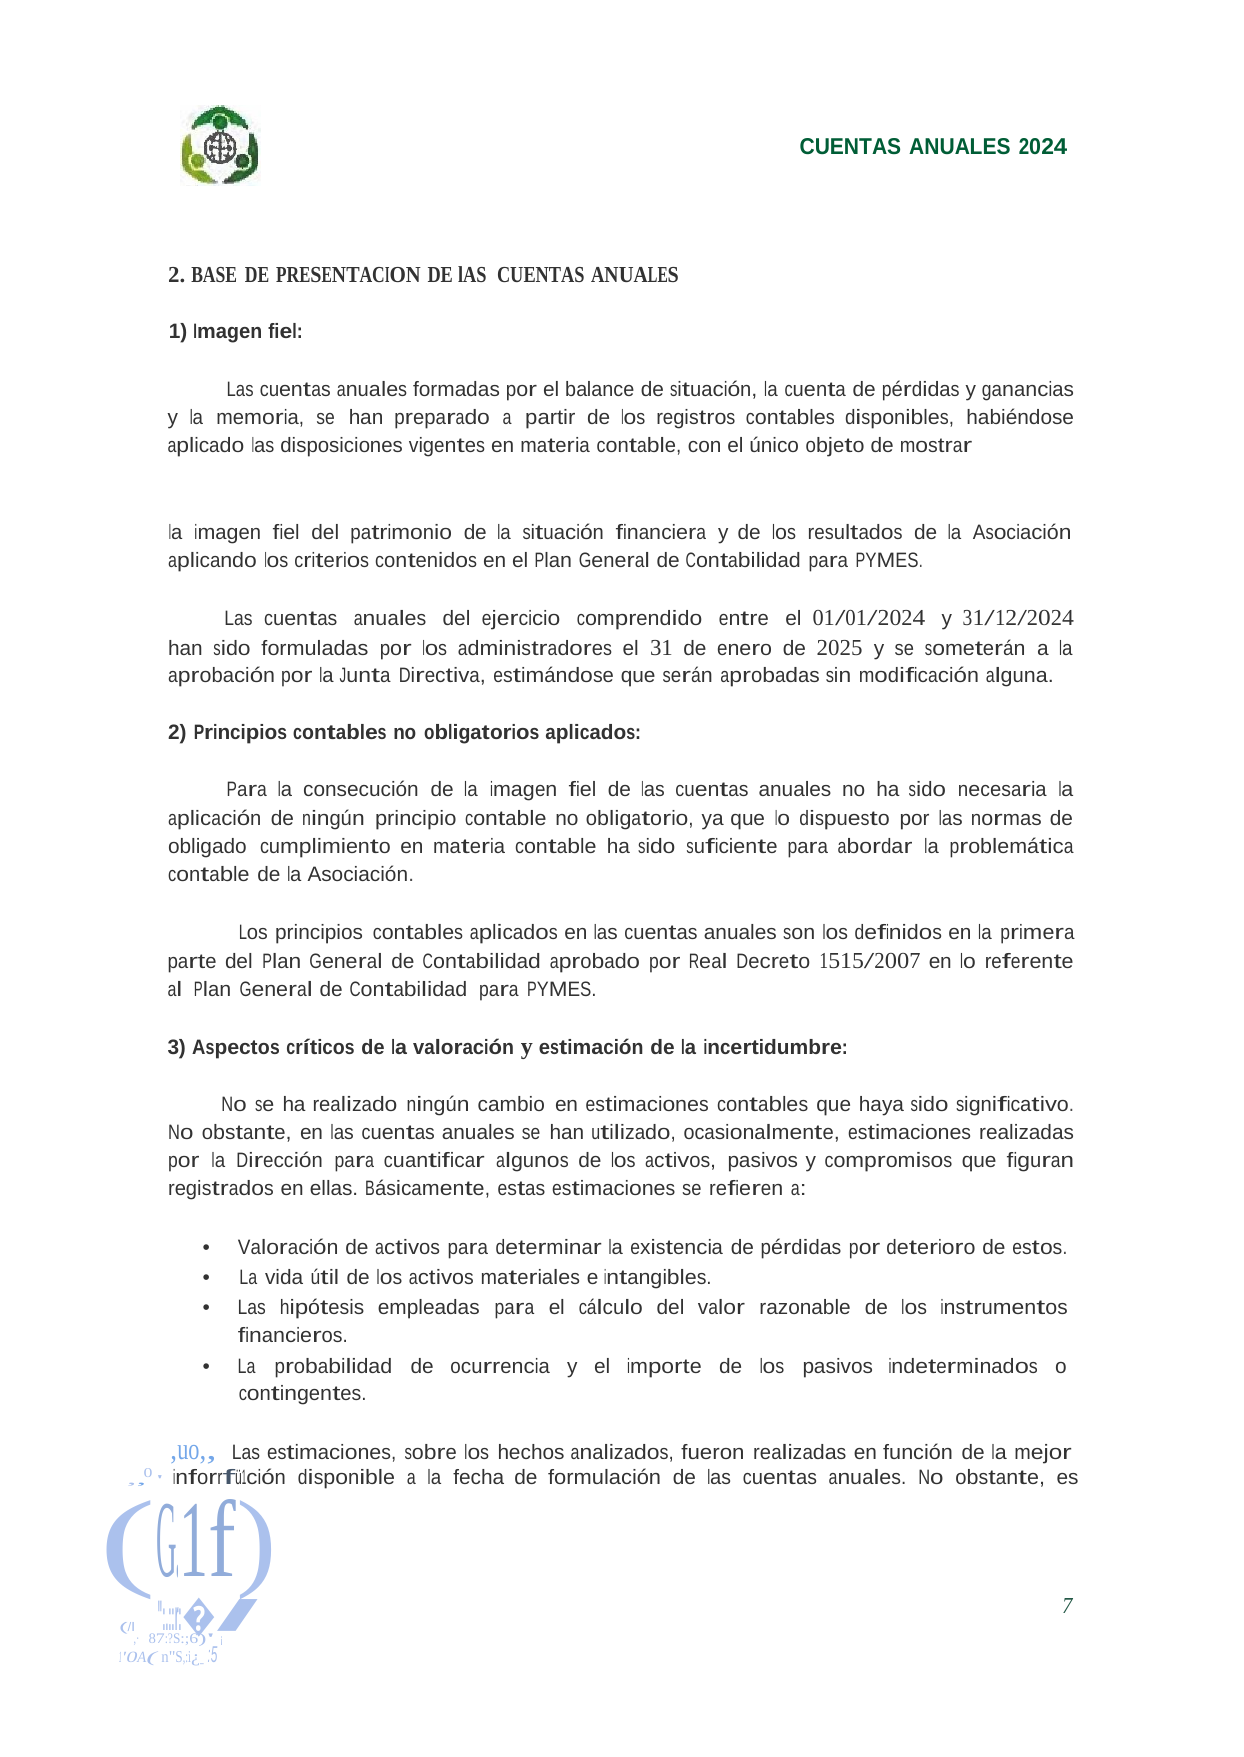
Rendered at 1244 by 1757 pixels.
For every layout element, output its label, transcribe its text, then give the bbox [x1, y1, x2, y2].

text Para la consecución de la imagen fiel de las cuentas anuales no ha sido necesaria la aplicación de ningún principio contable no obligatorio, ya que lo dispuesto por las normas de obligado cumplimiento en materia contable ha sido suficiente para abordar la problemática contable de la Asociación. [168, 777, 1073, 886]
text 2. BASE DE PRESENTACION DE lAS CUENTAS ANUALES [168, 261, 1085, 287]
text ,, ' inforrfü1ción disponible a la fecha de formulación de las cuentas anuales. No obstante, es [127, 1470, 1093, 1488]
text Los principios contables aplicados en las cuentas anuales son los definidos en la primera parte del Plan General de Contabilidad aprobado por Real Decreto 1515/2007 en lo referente al Plan General de Contabilidad para PYMES. [167, 920, 1074, 1000]
text ,uo,, Las estimaciones, sobre los hechos analizados, fueron realizadas en función de la mejor [170, 1431, 1085, 1466]
text 2) Principios contables no obligatorios aplicados: [168, 719, 1085, 743]
text Las cuentas anuales del ejercicio comprendido entre el 01/01/2024 y 31/12/2024 han sido formuladas por los administradores el 31 de enero de 2025 y se someterán a la aprobación por la Junta Directiva, estimándose que serán aprobadas sin modificación alguna. [168, 604, 1074, 687]
text Las cuentas anuales formadas por el balance de situación, la cuenta de pérdidas y ganancias y la memoria, se han preparado a partir de los registros contables disponibles, habiéndose aplicado las disposiciones vigentes en materia contable, con el único objeto de mostrar [167, 377, 1074, 457]
text • La probabilidad de ocurrencia y el importe de los pasivos indeterminados o contingentes. [202, 1351, 1075, 1405]
text 7 [245, 1595, 1074, 1618]
text 7 [87, 1595, 240, 1618]
text 0 [143, 1466, 1085, 1470]
text 1) Imagen fiel: [169, 318, 1085, 342]
text ,· 87:?S:;6)' ¡ [129, 1633, 259, 1646]
text 3) Aspectos críticos de la valoración y estimación de la incertidumbre: [167, 1032, 1085, 1059]
text ":.::r:�/ [157, 1597, 259, 1638]
text • Las hipótesis empleadas para el cálculo del valor razonable de los instrumentos financieros. [202, 1295, 1076, 1347]
text (/l [118, 1621, 157, 1633]
text • La vida útil de los activos materiales e intangibles. [202, 1265, 1085, 1289]
text No se ha realizado ningún cambio en estimaciones contables que haya sido significativo. No obstante, en las cuentas anuales se han utilizado, ocasionalmente, estimaciones realizadas por la Dirección para cuantificar algunos de los activos, pasivos y compromisos que figuran registrados en ellas. Básicamente, estas estimaciones se refieren a: [168, 1091, 1074, 1200]
text (G.1f) [99, 1488, 1085, 1595]
text la imagen fiel del patrimonio de la situación financiera y de los resultados de la Asociación aplicando los criterios contenidos en el Plan General de Contabilidad para PYMES. [168, 520, 1073, 572]
text • Valoración de activos para determinar la existencia de pérdidas por deterioro de estos. [202, 1235, 1085, 1259]
text [259, 1621, 1085, 1633]
text 1'0A( n"S,:i¿_ :5 [118, 1646, 1085, 1666]
